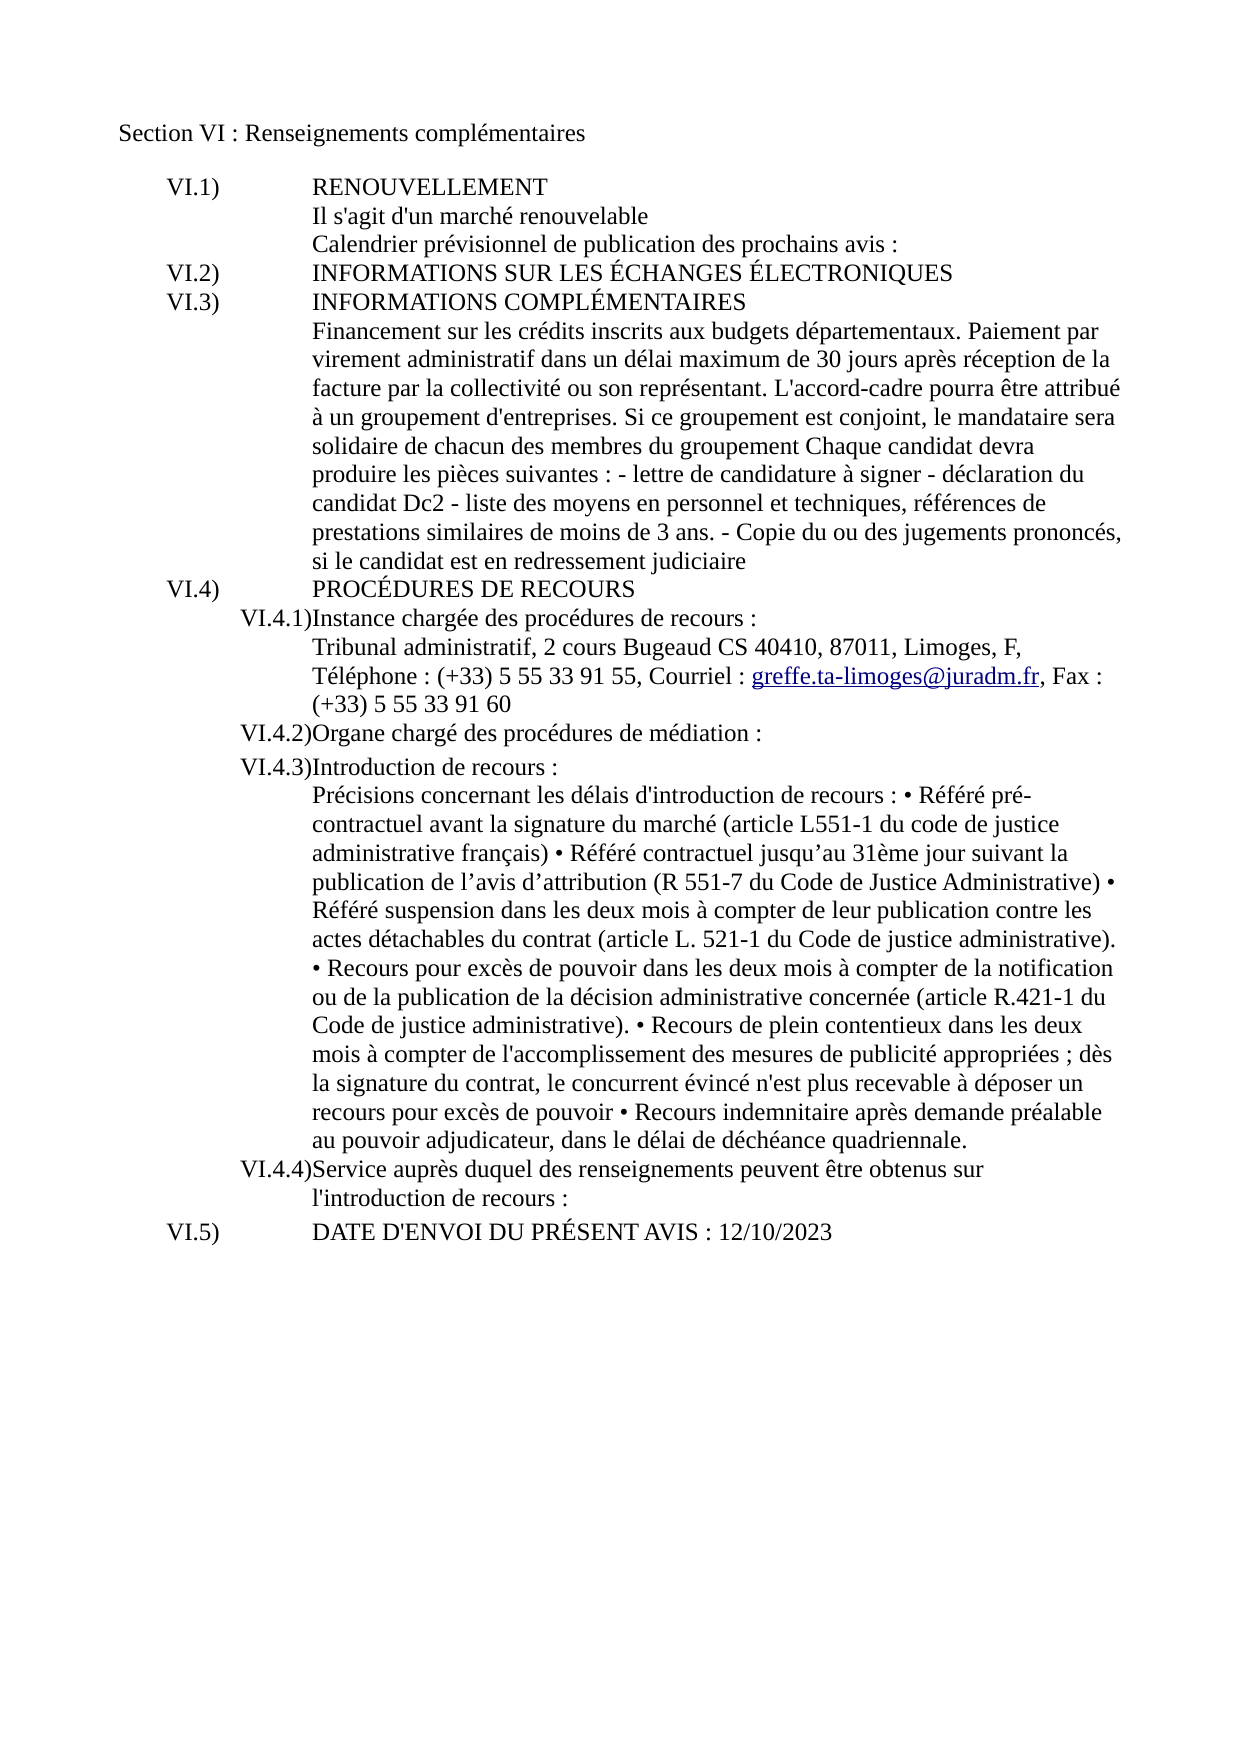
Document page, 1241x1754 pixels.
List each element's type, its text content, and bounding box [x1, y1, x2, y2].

table_header VI.1) [118, 172, 219, 201]
table_cell Calendrier prévisionnel de publication des prochains avis : [312, 230, 1122, 258]
table_cell PROCÉDURES DE RECOURS [312, 575, 1122, 603]
table_cell Service auprès duquel des renseignements peuvent être obtenus sur l'introduction de recours : [312, 1154, 1122, 1212]
table_cell Financement sur les crédits inscrits aux budgets départementaux. Paiement par virement administratif dans un délai maximum de 30 jours après réception de la facture par la collectivité ou son représentant. L'accord-cadre pourra être attribué à un groupement d'entreprises. Si ce groupement est conjoint, le mandataire sera solidaire de chacun des membres du groupement Chaque candidat devra produire les pièces suivantes : - lettre de candidature à signer - déclaration du candidat Dc2 - liste des moyens en personnel et techniques, références de prestations similaires de moins de 3 ans. - Copie du ou des jugements prononcés, si le candidat est en redressement judiciaire [312, 316, 1122, 574]
table_cell VI.5) [118, 1217, 219, 1245]
table_cell DATE D'ENVOI DU PRÉSENT AVIS : 12/10/2023 [312, 1217, 1122, 1245]
table_cell INFORMATIONS COMPLÉMENTAIRES [312, 287, 1122, 316]
table_cell [118, 781, 219, 1154]
table_cell [220, 781, 312, 1154]
table_cell [220, 575, 312, 603]
table_cell [312, 1212, 1122, 1217]
table_cell [220, 747, 312, 752]
table_cell [312, 747, 1122, 752]
table_cell [118, 632, 219, 718]
table_cell Introduction de recours : [312, 752, 1122, 781]
table_cell [220, 201, 312, 229]
table_cell VI.2) [118, 258, 219, 287]
table_cell VI.4.3) [118, 752, 312, 781]
table_cell Précisions concernant les délais d'introduction de recours : • Référé pré-contractuel avant la signature du marché (article L551-1 du code de justice administrative français) • Référé contractuel jusqu’au 31ème jour suivant la publication de l’avis d’attribution (R 551-7 du Code de Justice Administrative) • Référé suspension dans les deux mois à compter de leur publication contre les actes détachables du contrat (article L. 521-1 du Code de justice administrative). • Recours pour excès de pouvoir dans les deux mois à compter de la notification ou de la publication de la décision administrative concernée (article R.421-1 du Code de justice administrative). • Recours de plein contentieux dans les deux mois à compter de l'accomplissement des mesures de publicité appropriées ; dès la signature du contrat, le concurrent évincé n'est plus recevable à déposer un recours pour excès de pouvoir • Recours indemnitaire après demande préalable au pouvoir adjudicateur, dans le délai de déchéance quadriennale. [312, 781, 1122, 1154]
table_cell Organe chargé des procédures de médiation : [312, 718, 1122, 747]
table_cell Instance chargée des procédures de recours : [312, 603, 1122, 632]
table_cell [220, 1217, 312, 1245]
table_cell VI.3) [118, 287, 219, 316]
table_cell [118, 230, 219, 258]
table_cell Il s'agit d'un marché renouvelable [312, 201, 1122, 229]
table_cell [118, 747, 219, 752]
table_cell [118, 316, 219, 574]
table_cell Tribunal administratif, 2 cours Bugeaud CS 40410, 87011, Limoges, F, Téléphone : (+33) 5 55 33 91 55, Courriel : greffe.ta-limoges@juradm.fr, Fax : (+33) 5 55 33 91 60 [312, 632, 1122, 718]
table_cell [220, 287, 312, 316]
table_cell [220, 1212, 312, 1217]
table_cell [220, 258, 312, 287]
table_cell VI.4) [118, 575, 219, 603]
table_cell INFORMATIONS SUR LES ÉCHANGES ÉLECTRONIQUES [312, 258, 1122, 287]
table_cell [118, 201, 219, 229]
table_cell [220, 316, 312, 574]
table_cell VI.4.2) [118, 718, 312, 747]
table_cell [220, 632, 312, 718]
table_header [220, 172, 312, 201]
text Section VI : Renseignements complémentaires [118, 118, 1122, 147]
table_cell [220, 230, 312, 258]
table_header RENOUVELLEMENT [312, 172, 1122, 201]
table_cell [118, 1212, 219, 1217]
table_cell VI.4.4) [118, 1154, 312, 1212]
table_cell VI.4.1) [118, 603, 312, 632]
